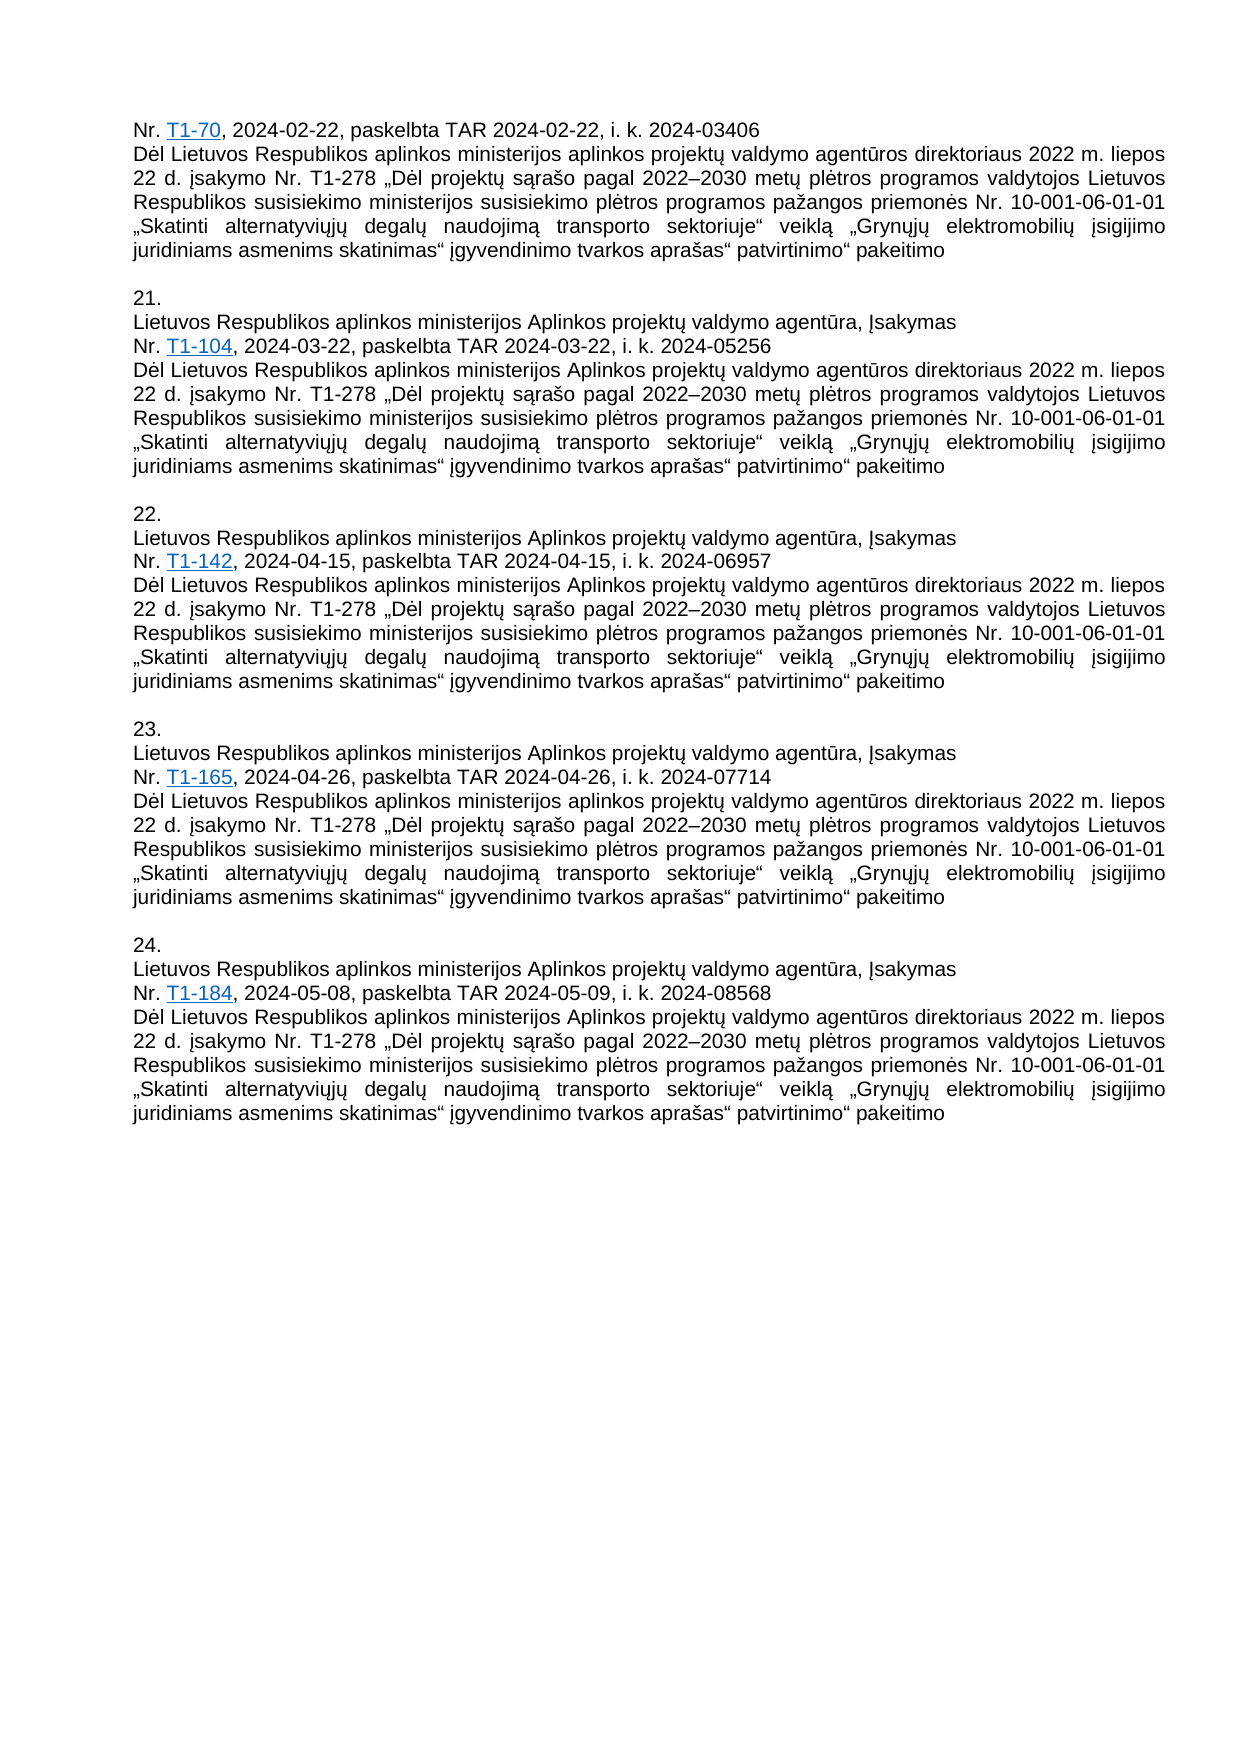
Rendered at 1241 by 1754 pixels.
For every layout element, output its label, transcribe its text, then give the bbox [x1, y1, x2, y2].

text Dėl Lietuvos Respublikos aplinkos ministerijos Aplinkos projektų valdymo agentūros direktoriaus 2022 m. liepos 22 d. įsakymo Nr. T1-278 „Dėl projektų sąrašo pagal 2022–2030 metų plėtros programos valdytojos Lietuvos Respublikos susisiekimo ministerijos susisiekimo plėtros programos pažangos priemonės Nr. 10-001-06-01-01 „Skatinti alternatyviųjų degalų naudojimą transporto sektoriuje“ veiklą „Grynųjų elektromobilių įsigijimo juridiniams asmenims skatinimas“ įgyvendinimo tvarkos aprašas“ patvirtinimo“ pakeitimo [133, 1004, 1167, 1124]
text Lietuvos Respublikos aplinkos ministerijos Aplinkos projektų valdymo agentūra, Įsakymas [133, 957, 1167, 981]
text Lietuvos Respublikos aplinkos ministerijos Aplinkos projektų valdymo agentūra, Įsakymas [133, 741, 1167, 765]
text Nr. T1-70, 2024-02-22, paskelbta TAR 2024-02-22, i. k. 2024-03406 [133, 118, 1167, 142]
text Dėl Lietuvos Respublikos aplinkos ministerijos Aplinkos projektų valdymo agentūros direktoriaus 2022 m. liepos 22 d. įsakymo Nr. T1-278 „Dėl projektų sąrašo pagal 2022–2030 metų plėtros programos valdytojos Lietuvos Respublikos susisiekimo ministerijos susisiekimo plėtros programos pažangos priemonės Nr. 10-001-06-01-01 „Skatinti alternatyviųjų degalų naudojimą transporto sektoriuje“ veiklą „Grynųjų elektromobilių įsigijimo juridiniams asmenims skatinimas“ įgyvendinimo tvarkos aprašas“ patvirtinimo“ pakeitimo [133, 573, 1167, 693]
text Nr. T1-184, 2024-05-08, paskelbta TAR 2024-05-09, i. k. 2024-08568 [133, 981, 1167, 1004]
text Nr. T1-165, 2024-04-26, paskelbta TAR 2024-04-26, i. k. 2024-07714 [133, 765, 1167, 789]
text 24. [133, 933, 1167, 957]
text 23. [133, 717, 1167, 741]
text Lietuvos Respublikos aplinkos ministerijos Aplinkos projektų valdymo agentūra, Įsakymas [133, 525, 1167, 549]
text Nr. T1-142, 2024-04-15, paskelbta TAR 2024-04-15, i. k. 2024-06957 [133, 549, 1167, 573]
text Dėl Lietuvos Respublikos aplinkos ministerijos Aplinkos projektų valdymo agentūros direktoriaus 2022 m. liepos 22 d. įsakymo Nr. T1-278 „Dėl projektų sąrašo pagal 2022–2030 metų plėtros programos valdytojos Lietuvos Respublikos susisiekimo ministerijos susisiekimo plėtros programos pažangos priemonės Nr. 10-001-06-01-01 „Skatinti alternatyviųjų degalų naudojimą transporto sektoriuje“ veiklą „Grynųjų elektromobilių įsigijimo juridiniams asmenims skatinimas“ įgyvendinimo tvarkos aprašas“ patvirtinimo“ pakeitimo [133, 358, 1167, 477]
text Lietuvos Respublikos aplinkos ministerijos Aplinkos projektų valdymo agentūra, Įsakymas [133, 310, 1167, 334]
text Dėl Lietuvos Respublikos aplinkos ministerijos aplinkos projektų valdymo agentūros direktoriaus 2022 m. liepos 22 d. įsakymo Nr. T1-278 „Dėl projektų sąrašo pagal 2022–2030 metų plėtros programos valdytojos Lietuvos Respublikos susisiekimo ministerijos susisiekimo plėtros programos pažangos priemonės Nr. 10-001-06-01-01 „Skatinti alternatyviųjų degalų naudojimą transporto sektoriuje“ veiklą „Grynųjų elektromobilių įsigijimo juridiniams asmenims skatinimas“ įgyvendinimo tvarkos aprašas“ patvirtinimo“ pakeitimo [133, 789, 1167, 909]
text 22. [133, 501, 1167, 525]
text 21. [133, 286, 1167, 310]
text Dėl Lietuvos Respublikos aplinkos ministerijos aplinkos projektų valdymo agentūros direktoriaus 2022 m. liepos 22 d. įsakymo Nr. T1-278 „Dėl projektų sąrašo pagal 2022–2030 metų plėtros programos valdytojos Lietuvos Respublikos susisiekimo ministerijos susisiekimo plėtros programos pažangos priemonės Nr. 10-001-06-01-01 „Skatinti alternatyviųjų degalų naudojimą transporto sektoriuje“ veiklą „Grynųjų elektromobilių įsigijimo juridiniams asmenims skatinimas“ įgyvendinimo tvarkos aprašas“ patvirtinimo“ pakeitimo [133, 142, 1167, 262]
text Nr. T1-104, 2024-03-22, paskelbta TAR 2024-03-22, i. k. 2024-05256 [133, 334, 1167, 358]
